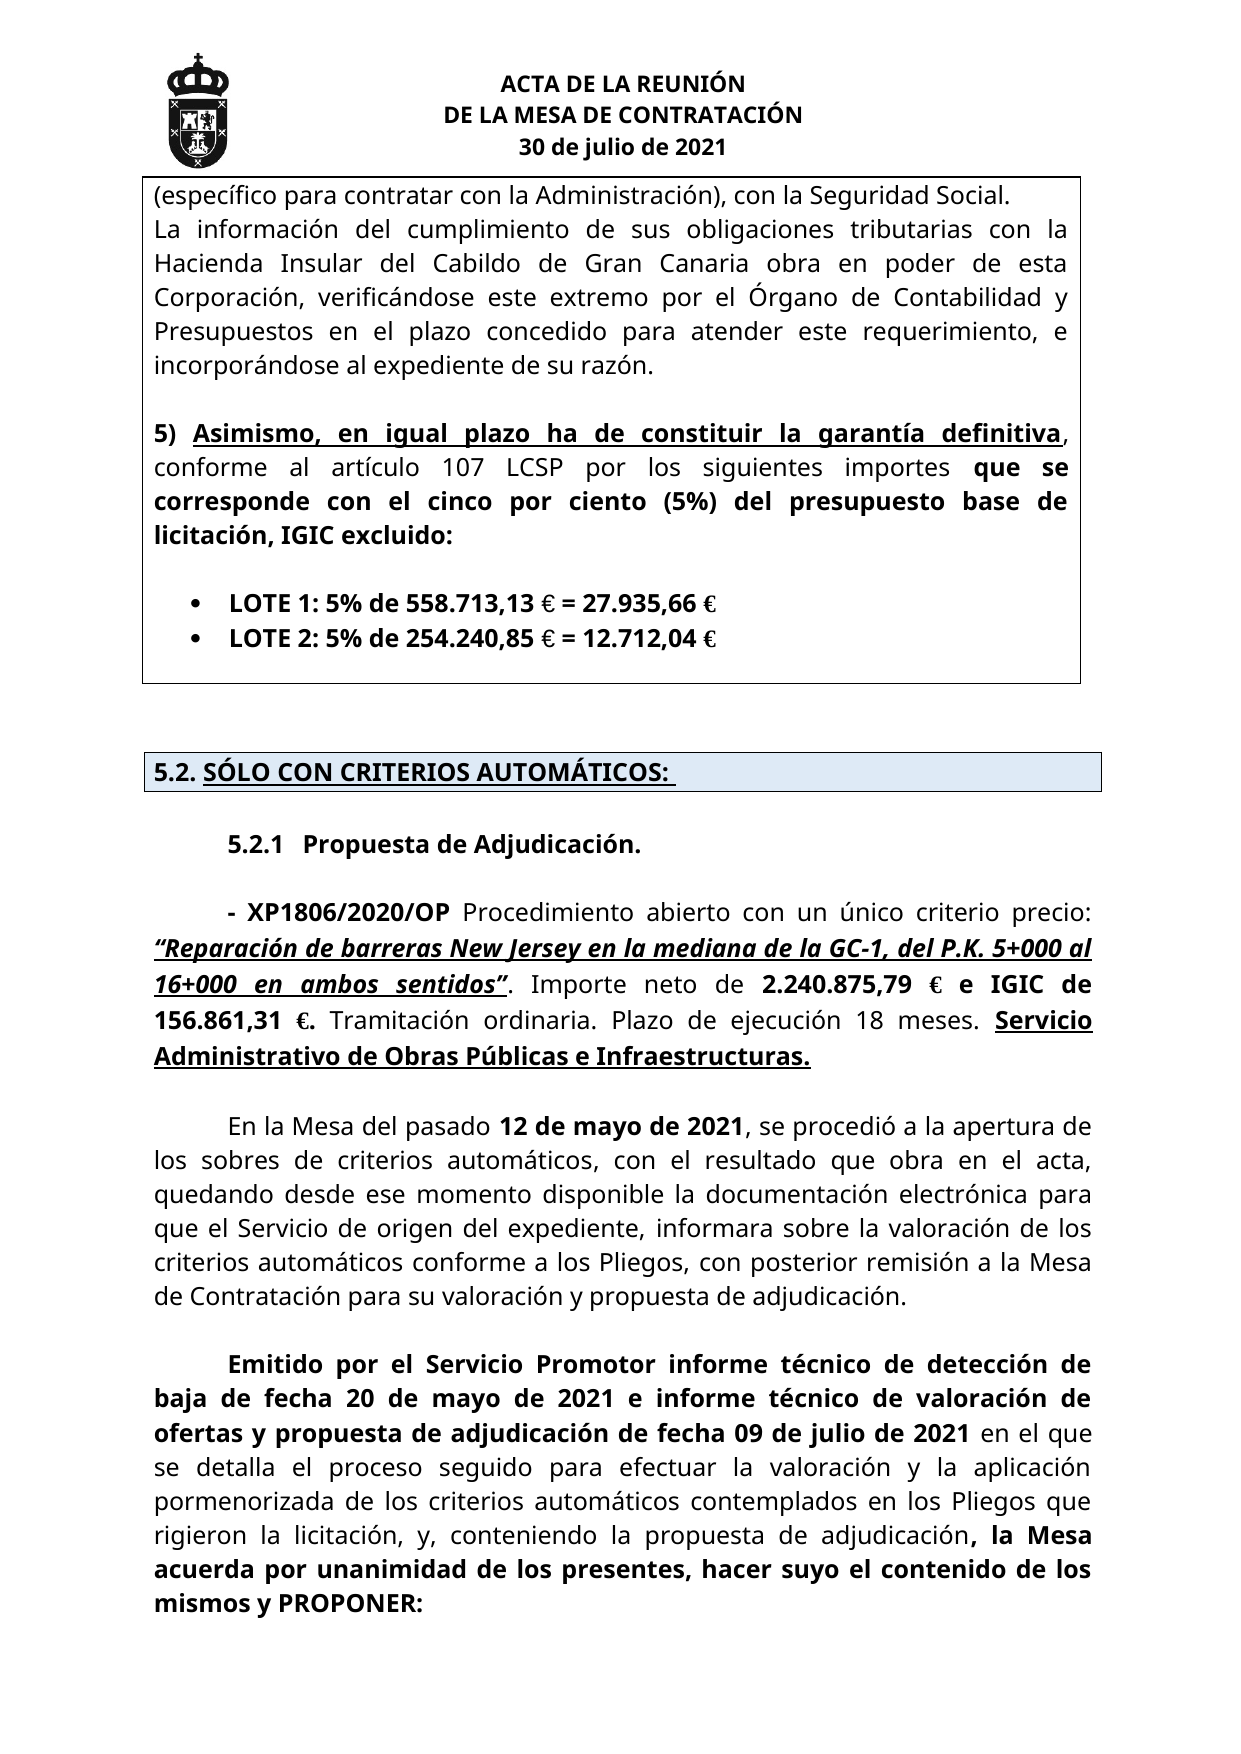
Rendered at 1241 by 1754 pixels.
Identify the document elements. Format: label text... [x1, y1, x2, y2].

table_header (específico para contratar con la Administración), con la Seguridad Social. La información del cumplimiento de sus obligaciones tributarias con la Hacienda Insular del Cabildo de Gran Canaria obra en poder de esta Corporación, verificándose este extremo por el Órgano de Contabilidad y Presupuestos en el plazo concedido para atender este requerimiento, e incorporándose al expediente de su razón. 5) Asimismo, en igual plazo ha de constituir la garantía definitiva, conforme al artículo 107 LCSP por los siguientes importes que se corresponde con el cinco por ciento (5%) del presupuesto base de licitación, IGIC excluido: LOTE 1: 5% de 558.713,13 € = 27.935,66 € LOTE 2: 5% de 254.240,85 € = 12.712,04 € [143, 178, 1080, 683]
text En la Mesa del pasado 12 de mayo de 2021, se procedió a la apertura de los sobres de criterios automáticos, con el resultado que obra en el acta, quedando desde ese momento disponible la documentación electrónica para que el Servicio de origen del expediente, informara sobre la valoración de los criterios automáticos conforme a los Pliegos, con posterior remisión a la Mesa de Contratación para su valoración y propuesta de adjudicación. [153, 1109, 1093, 1313]
text 5.2. SÓLO CON CRITERIOS AUTOMÁTICOS: [145, 753, 1101, 791]
text Emitido por el Servicio Promotor informe técnico de detección de baja de fecha 20 de mayo de 2021 e informe técnico de valoración de ofertas y propuesta de adjudicación de fecha 09 de julio de 2021 en el que se detalla el proceso seguido para efectuar la valoración y la aplicación pormenorizada de los criterios automáticos contemplados en los Pliegos que rigieron la licitación, y, conteniendo la propuesta de adjudicación, la Mesa acuerda por unanimidad de los presentes, hacer suyo el contenido de los mismos y PROPONER: [153, 1347, 1093, 1619]
list Propuesta de Adjudicación. [227, 826, 1093, 860]
text - XP1806/2020/OP Procedimiento abierto con un único criterio precio: “Reparación de barreras New Jersey en la mediana de la GC-1, del P.K. 5+000 al 16+000 en ambos sentidos”. Importe neto de 2.240.875,79 € e IGIC de 156.861,31 €. Tramitación ordinaria. Plazo de ejecución 18 meses. Servicio Administrativo de Obras Públicas e Infraestructuras. [153, 894, 1093, 1073]
picture [164, 50, 231, 171]
